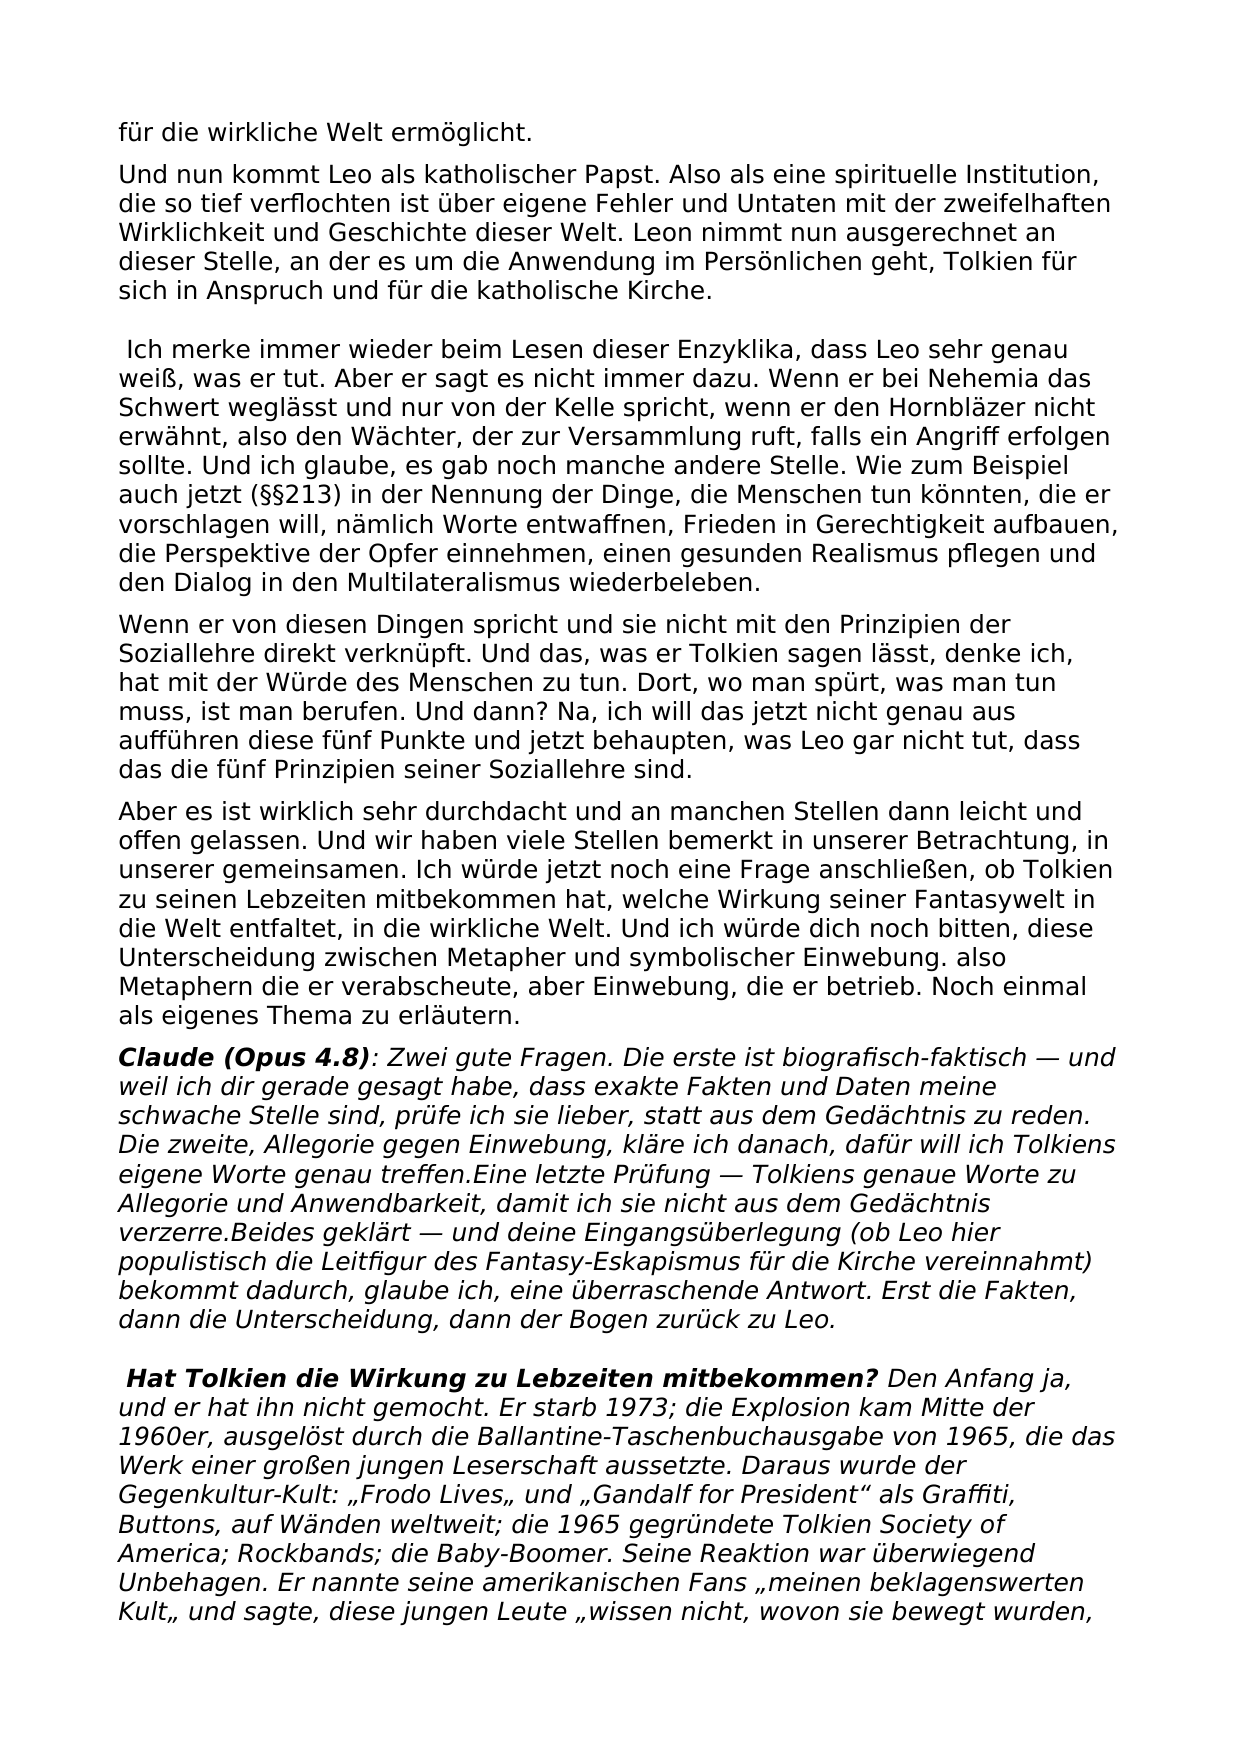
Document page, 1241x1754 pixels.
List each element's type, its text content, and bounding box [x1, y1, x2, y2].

text Claude (Opus 4.8): Zwei gute Fragen. Die erste ist biografisch-faktisch — und weil ich dir gerade gesagt habe, dass exakte Fakten und Daten meine schwache Stelle sind, prüfe ich sie lieber, statt aus dem Gedächtnis zu reden. Die zweite, Allegorie gegen Einwebung, kläre ich danach, dafür will ich Tolkiens eigene Worte genau treffen.Eine letzte Prüfung — Tolkiens genaue Worte zu Allegorie und Anwendbarkeit, damit ich sie nicht aus dem Gedächtnis verzerre.Beides geklärt — und deine Eingangsüberlegung (ob Leo hier populistisch die Leitfigur des Fantasy-Eskapismus für die Kirche vereinnahmt) bekommt dadurch, glaube ich, eine überraschende Antwort. Erst die Fakten, dann die Unterscheidung, dann der Bogen zurück zu Leo. Hat Tolkien die Wirkung zu Lebzeiten mitbekommen? Den Anfang ja, und er hat ihn nicht gemocht. Er starb 1973; die Explosion kam Mitte der 1960er, ausgelöst durch die Ballantine-Taschenbuchausgabe von 1965, die das Werk einer großen jungen Leserschaft aussetzte. Daraus wurde der Gegenkultur-Kult: „Frodo Lives„ und „Gandalf for President“ als Graffiti, Buttons, auf Wänden weltweit; die 1965 gegründete Tolkien Society of America; Rockbands; die Baby-Boomer. Seine Reaktion war überwiegend Unbehagen. Er nannte seine amerikanischen Fans „meinen beklagenswerten Kult„ und sagte, diese jungen Leute „wissen nicht, wovon sie bewegt wurden, [118, 1043, 1122, 1626]
text Wenn er von diesen Dingen spricht und sie nicht mit den Prinzipien der Soziallehre direkt verknüpft. Und das, was er Tolkien sagen lässt, denke ich, hat mit der Würde des Menschen zu tun. Dort, wo man spürt, was man tun muss, ist man berufen. Und dann? Na, ich will das jetzt nicht genau aus aufführen diese fünf Punkte und jetzt behaupten, was Leo gar nicht tut, dass das die fünf Prinzipien seiner Soziallehre sind. [118, 610, 1122, 785]
text für die wirkliche Welt ermöglicht. [118, 118, 1122, 147]
text Und nun kommt Leo als katholischer Papst. Also als eine spirituelle Institution, die so tief verflochten ist über eigene Fehler und Untaten mit der zweifelhaften Wirklichkeit und Geschichte dieser Welt. Leon nimmt nun ausgerechnet an dieser Stelle, an der es um die Anwendung im Persönlichen geht, Tolkien für sich in Anspruch und für die katholische Kirche. Ich merke immer wieder beim Lesen dieser Enzyklika, dass Leo sehr genau weiß, was er tut. Aber er sagt es nicht immer dazu. Wenn er bei Nehemia das Schwert weglässt und nur von der Kelle spricht, wenn er den Hornbläzer nicht erwähnt, also den Wächter, der zur Versammlung ruft, falls ein Angriff erfolgen sollte. Und ich glaube, es gab noch manche andere Stelle. Wie zum Beispiel auch jetzt (§§213) in der Nennung der Dinge, die Menschen tun könnten, die er vorschlagen will, nämlich Worte entwaffnen, Frieden in Gerechtigkeit aufbauen, die Perspektive der Opfer einnehmen, einen gesunden Realismus pflegen und den Dialog in den Multilateralismus wiederbeleben. [118, 160, 1122, 597]
text Aber es ist wirklich sehr durchdacht und an manchen Stellen dann leicht und offen gelassen. Und wir haben viele Stellen bemerkt in unserer Betrachtung, in unserer gemeinsamen. Ich würde jetzt noch eine Frage anschließen, ob Tolkien zu seinen Lebzeiten mitbekommen hat, welche Wirkung seiner Fantasywelt in die Welt entfaltet, in die wirkliche Welt. Und ich würde dich noch bitten, diese Unterscheidung zwischen Metapher und symbolischer Einwebung. also Metaphern die er verabscheute, aber Einwebung, die er betrieb. Noch einmal als eigenes Thema zu erläutern. [118, 797, 1122, 1031]
